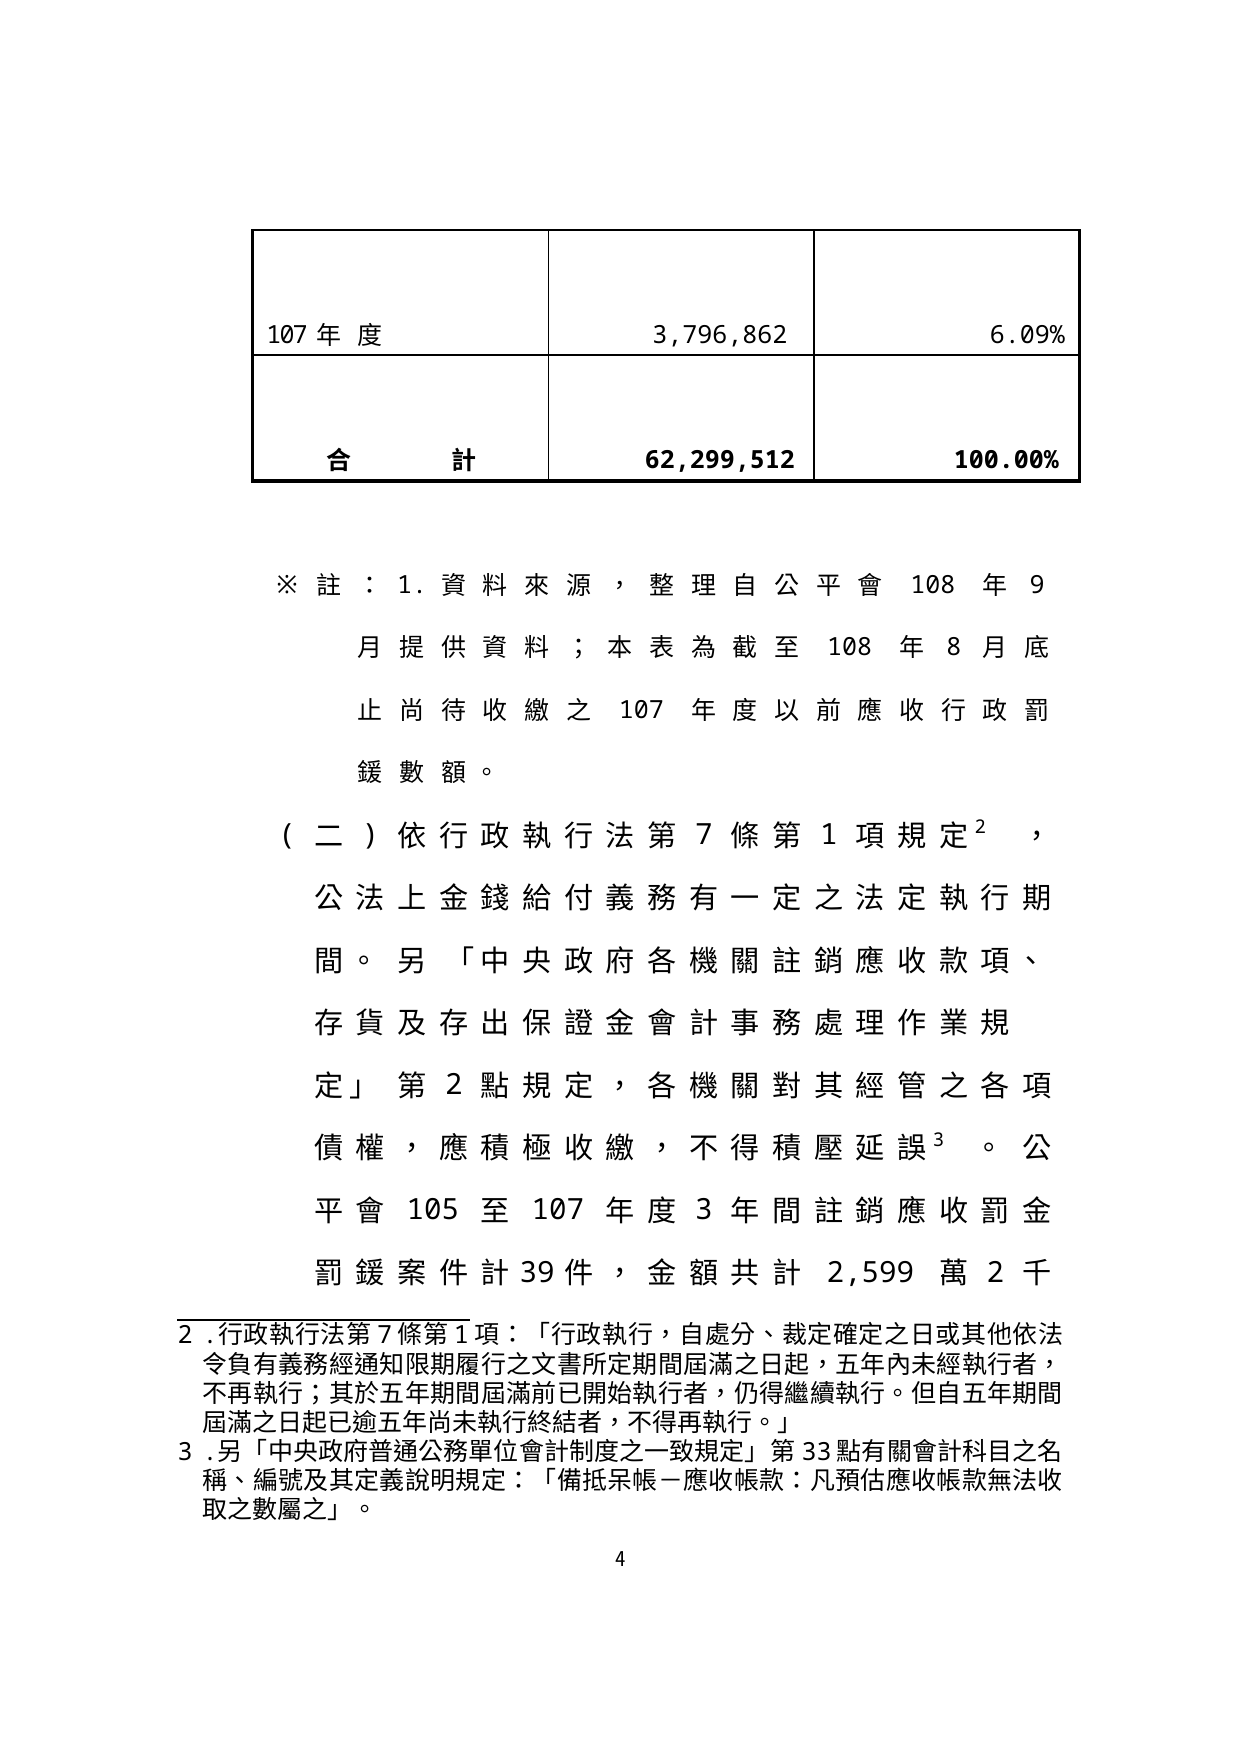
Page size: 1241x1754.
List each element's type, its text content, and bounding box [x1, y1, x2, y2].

text ※註：1.資料來源，整理自公平會108年9月提供資料；本表為截至108年8月底止尚待收繳之107年度以前應收行政罰鍰數額。 [242, 542, 1058, 792]
text (二)依行政執行法第7條第1項規定，公法上金錢給付義務有一定之法定執行期間。另「中央政府各機關註銷應收款項、存貨及存出保證金會計事務處理作業規定」第2點規定，各機關對其經管之各項債權，應積極收繳，不得積壓延誤。公平會105至107年度3年間註銷應收罰金罰鍰案件計39件，金額共計2,599萬2千 [242, 792, 1058, 1292]
text .行政執行法第7條第1項：「行政執行，自處分、裁定確定之日或其他依法令負有義務經通知限期履行之文書所定期間屆滿之日起，五年內未經執行者，不再執行；其於五年期間屆滿前已開始執行者，仍得繼續執行。但自五年期間屆滿之日起已逾五年尚未執行終結者，不得再執行。」 [177, 1321, 1063, 1437]
table_cell 107年度 [254, 231, 548, 354]
table_cell 3,796,862 [549, 231, 813, 354]
table_cell 100.00% [815, 356, 1078, 479]
table_cell 合 計 [254, 356, 548, 479]
text .另「中央政府普通公務單位會計制度之一致規定」第33點有關會計科目之名稱、編號及其定義說明規定：「備抵呆帳－應收帳款：凡預估應收帳款無法收取之數屬之」。 [177, 1437, 1063, 1525]
table_cell 62,299,512 [549, 356, 813, 479]
table_cell 6.09% [815, 231, 1078, 354]
